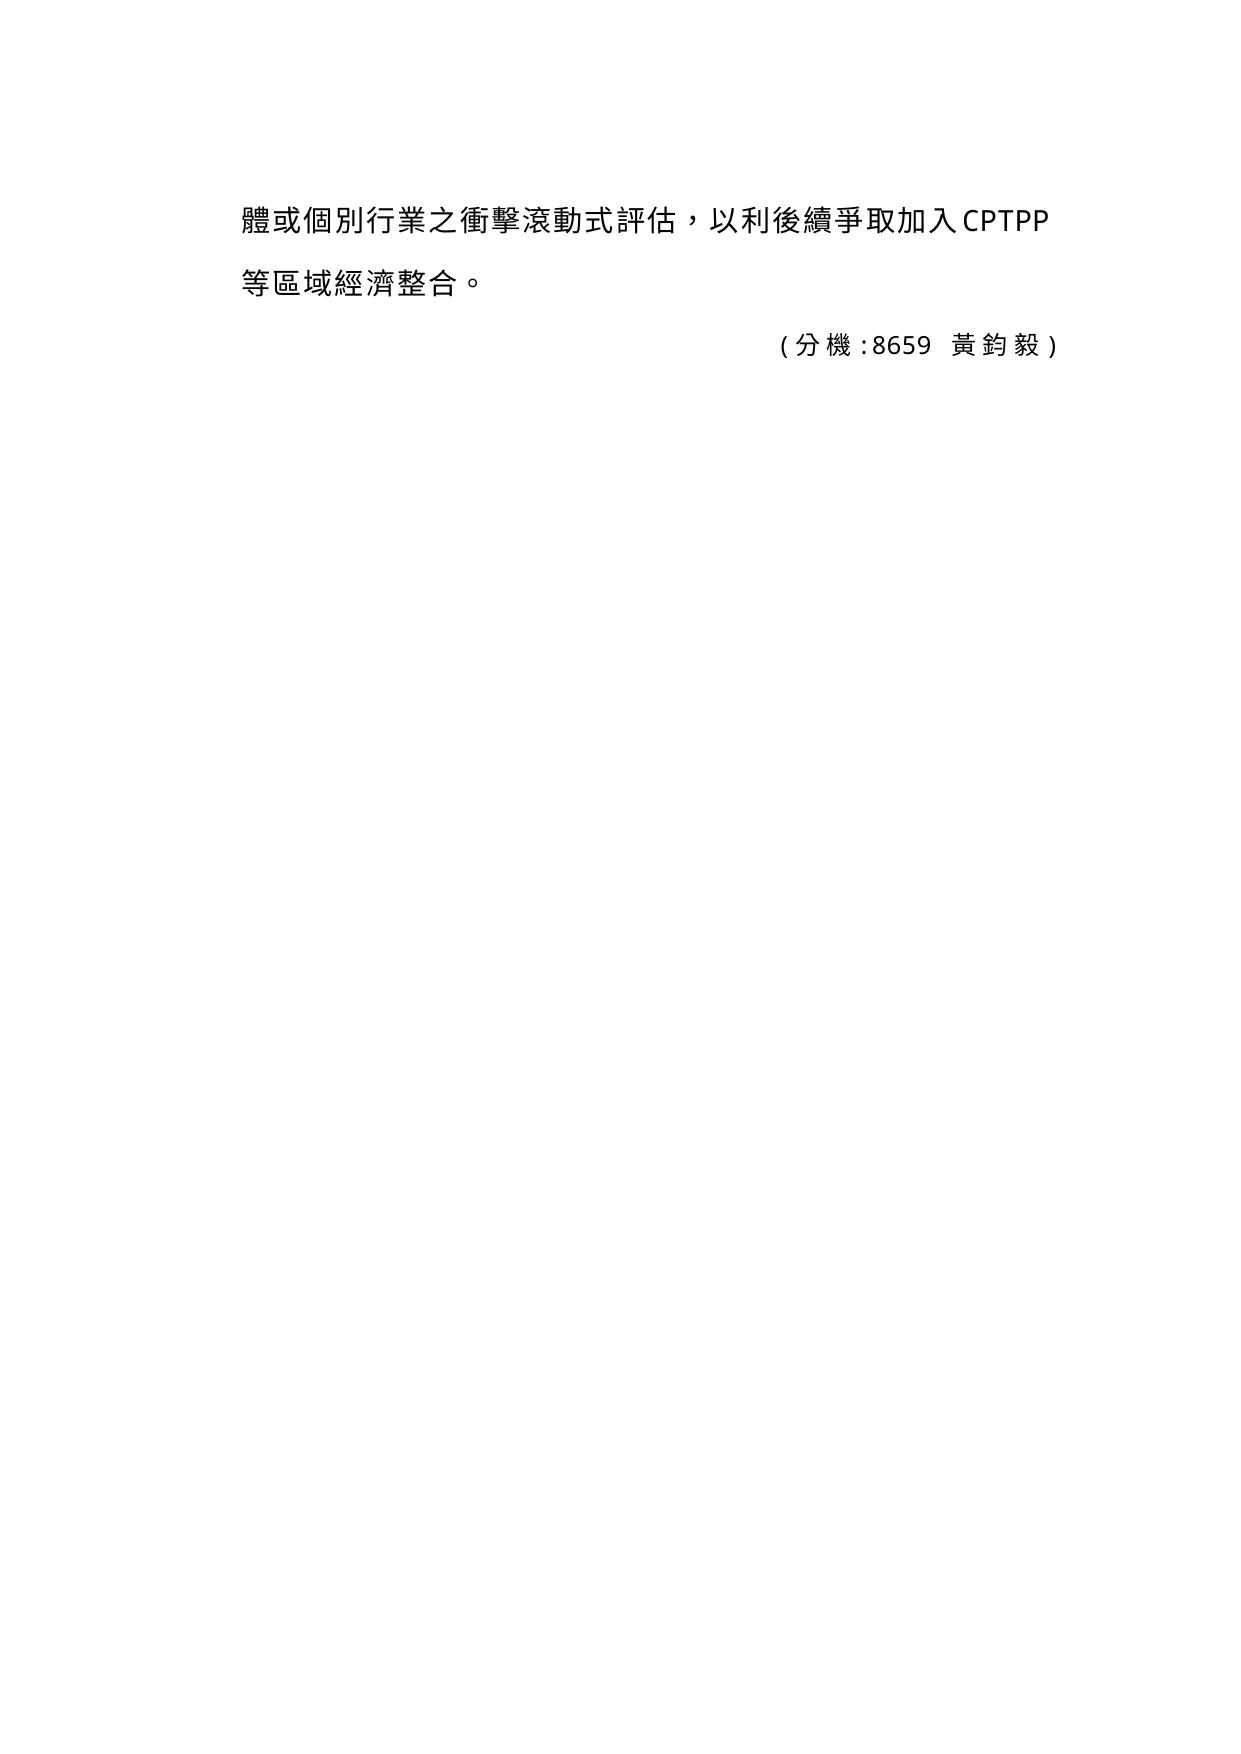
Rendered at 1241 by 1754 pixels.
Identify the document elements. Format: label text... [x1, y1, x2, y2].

text 體或個別行業之衝擊滾動式評估，以利後續爭取加入CPTPP等區域經濟整合。 [236, 177, 1063, 302]
text (分機:8659 黃鈞毅) [177, 302, 1063, 365]
